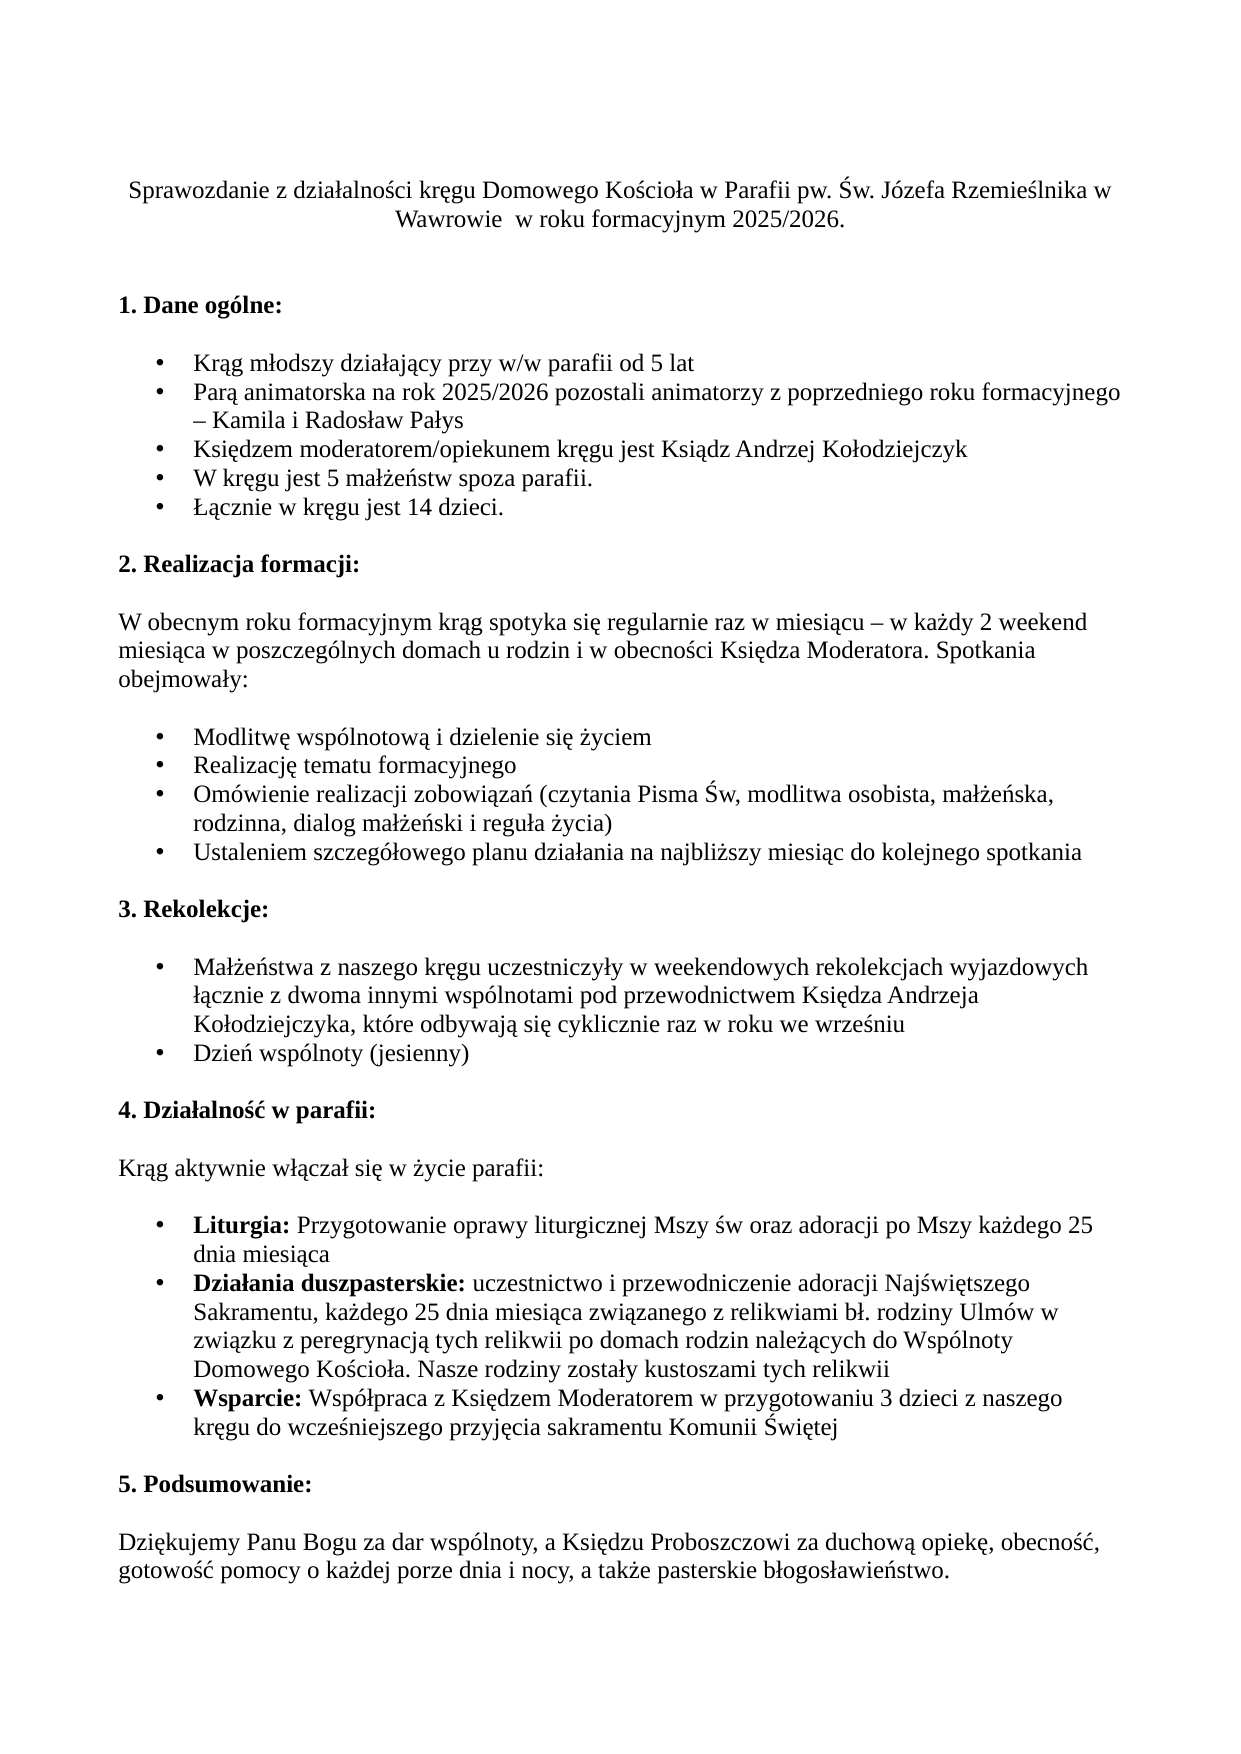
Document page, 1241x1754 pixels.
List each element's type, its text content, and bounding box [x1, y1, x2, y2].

text W obecnym roku formacyjnym krąg spotyka się regularnie raz w miesiącu – w każdy 2 weekend miesiąca w poszczególnych domach u rodzin i w obecności Księdza Moderatora. Spotkania obejmowały: [118, 607, 1122, 693]
list Małżeństwa z naszego kręgu uczestniczyły w weekendowych rekolekcjach wyjazdowych łącznie z dwoma innymi wspólnotami pod przewodnictwem Księdza Andrzeja Kołodziejczyka, które odbywają się cyklicznie raz w roku we wrześniu [156, 952, 1122, 1038]
list Księdzem moderatorem/opiekunem kręgu jest Ksiądz Andrzej Kołodziejczyk [156, 434, 1122, 463]
text 3. Rekolekcje: [118, 894, 1122, 923]
list W kręgu jest 5 małżeństw spoza parafii. [156, 463, 1122, 492]
list Dzień wspólnoty (jesienny) [156, 1038, 1122, 1067]
text Dziękujemy Panu Bogu za dar wspólnoty, a Księdzu Proboszczowi za duchową opiekę, obecność, gotowość pomocy o każdej porze dnia i nocy, a także pasterskie błogosławieństwo. [118, 1527, 1122, 1584]
list Liturgia: Przygotowanie oprawy liturgicznej Mszy św oraz adoracji po Mszy każdego 25 dnia miesiąca [156, 1211, 1122, 1268]
list Parą animatorska na rok 2025/2026 pozostali animatorzy z poprzedniego roku formacyjnego – Kamila i Radosław Pałys [156, 377, 1122, 434]
list Krąg młodszy działający przy w/w parafii od 5 lat [156, 348, 1122, 377]
text 5. Podsumowanie: [118, 1469, 1122, 1498]
list Realizację tematu formacyjnego [156, 751, 1122, 779]
list Ustaleniem szczegółowego planu działania na najbliższy miesiąc do kolejnego spotkania [156, 837, 1122, 866]
list Łącznie w kręgu jest 14 dzieci. [156, 492, 1122, 521]
list Modlitwę wspólnotową i dzielenie się życiem [156, 722, 1122, 751]
text Sprawozdanie z działalności kręgu Domowego Kościoła w Parafii pw. Św. Józefa Rzemieślnika w Wawrowie w roku formacyjnym 2025/2026. [118, 176, 1122, 233]
list Omówienie realizacji zobowiązań (czytania Pisma Św, modlitwa osobista, małżeńska, rodzinna, dialog małżeński i reguła życia) [156, 779, 1122, 837]
text 4. Działalność w parafii: [118, 1096, 1122, 1124]
text 2. Realizacja formacji: [118, 549, 1122, 578]
list Wsparcie: Współpraca z Księdzem Moderatorem w przygotowaniu 3 dzieci z naszego kręgu do wcześniejszego przyjęcia sakramentu Komunii Świętej [156, 1383, 1122, 1441]
text Krąg aktywnie włączał się w życie parafii: [118, 1153, 1122, 1182]
list Działania duszpasterskie: uczestnictwo i przewodniczenie adoracji Najświętszego Sakramentu, każdego 25 dnia miesiąca związanego z relikwiami bł. rodziny Ulmów w związku z peregrynacją tych relikwii po domach rodzin należących do Wspólnoty Domowego Kościoła. Nasze rodziny zostały kustoszami tych relikwii [156, 1268, 1122, 1383]
text 1. Dane ogólne: [118, 291, 1122, 319]
